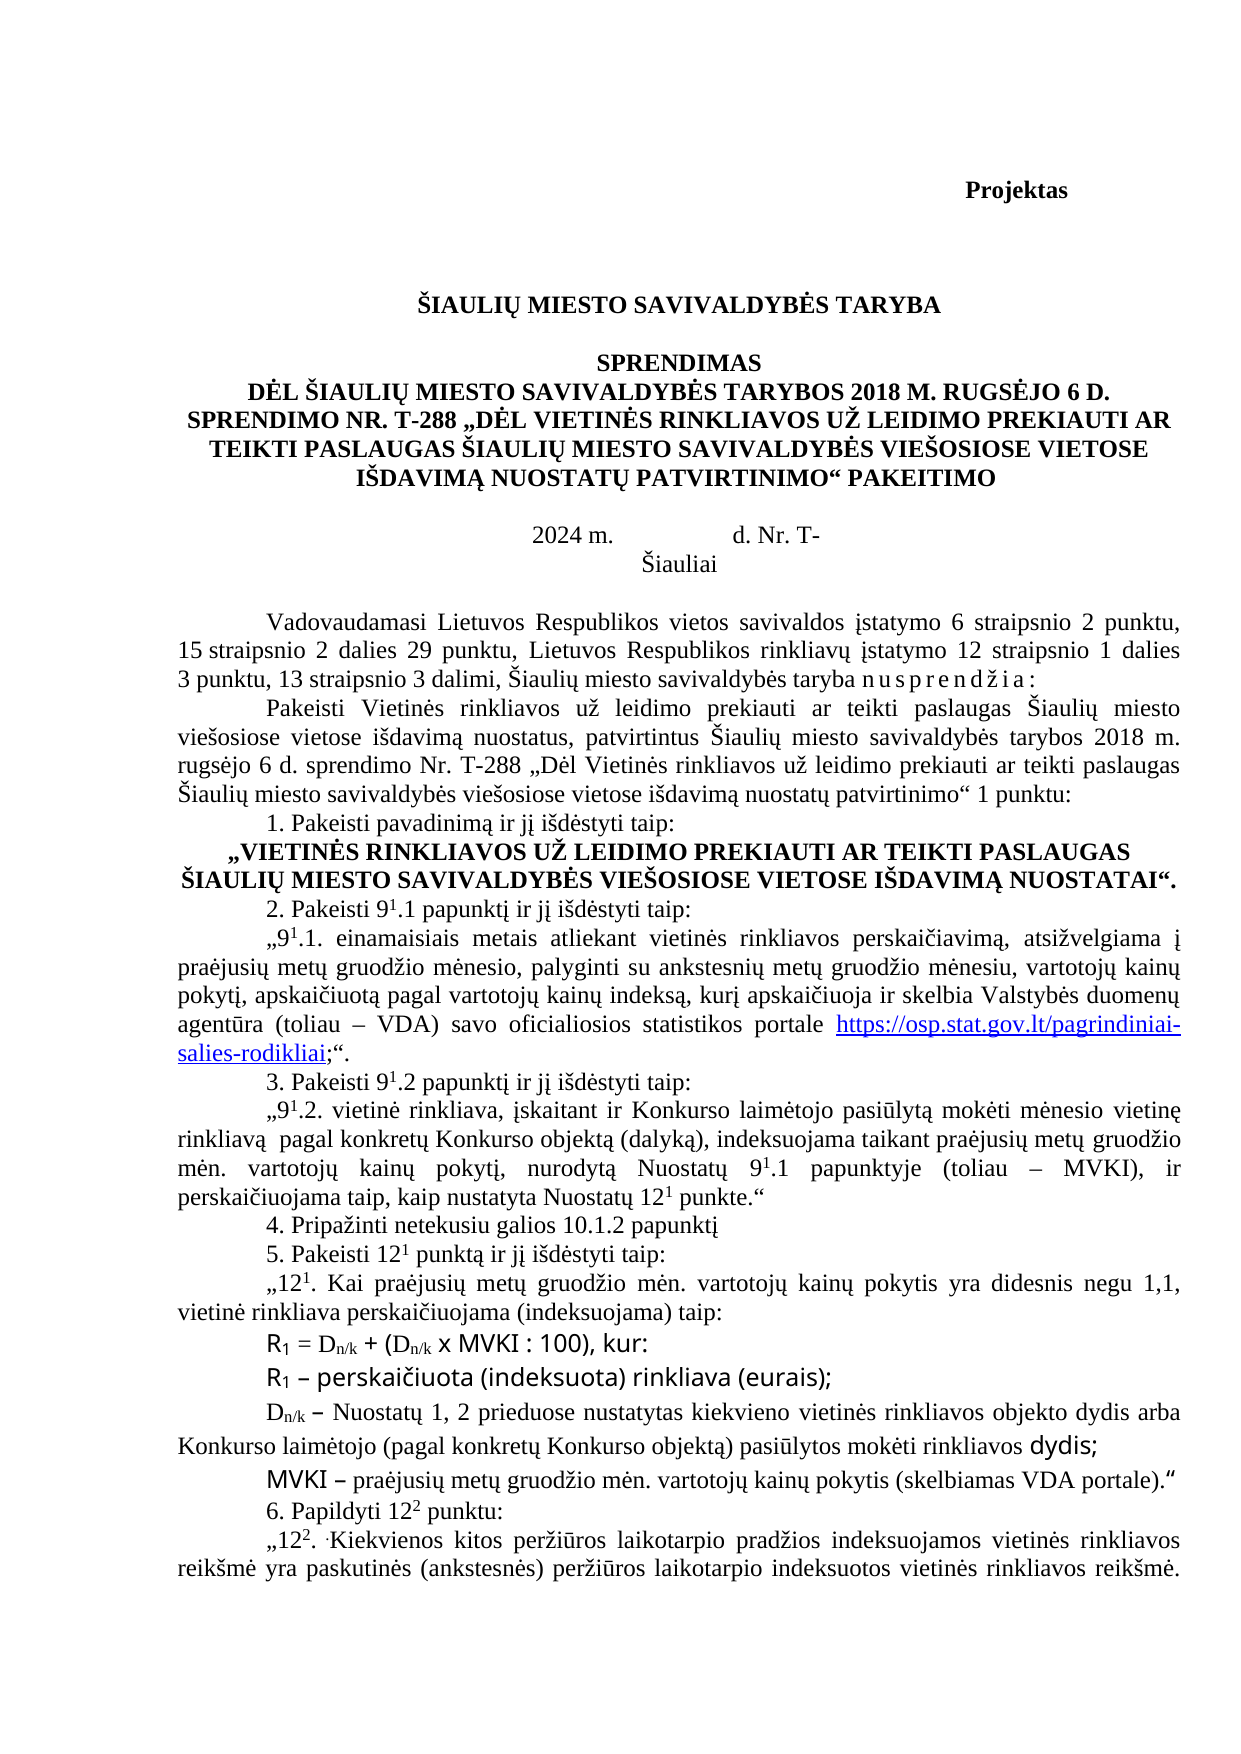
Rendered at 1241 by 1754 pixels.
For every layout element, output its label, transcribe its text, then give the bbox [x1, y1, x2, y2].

text „91.1. einamaisiais metais atliekant vietinės rinkliavos perskaičiavimą, atsižvelgiama į praėjusių metų gruodžio mėnesio, palyginti su ankstesnių metų gruodžio mėnesiu, vartotojų kainų pokytį, apskaičiuotą pagal vartotojų kainų indeksą, kurį apskaičiuoja ir skelbia Valstybės duomenų agentūra (toliau – VDA) savo oficialiosios statistikos portale https://osp.stat.gov.lt/pagrindiniai-salies-rodikliai;“. [177, 923, 1181, 1067]
text SPRENDIMAS [177, 348, 1181, 377]
text 3. Pakeisti 91.2 papunktį ir jį išdėstyti taip: [177, 1067, 1181, 1096]
text 5. Pakeisti 121 punktą ir jį išdėstyti taip: [177, 1239, 1181, 1268]
text R1 – perskaičiuota (indeksuota) rinkliava (eurais); [177, 1360, 1181, 1394]
text Projektas [852, 176, 1181, 204]
text „122. .Kiekvienos kitos peržiūros laikotarpio pradžios indeksuojamos vietinės rinkliavos reikšmė yra paskutinės (ankstesnės) peržiūros laikotarpio indeksuotos vietinės rinkliavos reikšmė. [177, 1525, 1181, 1582]
text 2. Pakeisti 91.1 papunktį ir jį išdėstyti taip: [177, 894, 1181, 923]
text „91.2. vietinė rinkliava, įskaitant ir Konkurso laimėtojo pasiūlytą mokėti mėnesio vietinę rinkliavą pagal konkretų Konkurso objektą (dalyką), indeksuojama taikant praėjusių metų gruodžio mėn. vartotojų kainų pokytį, nurodytą Nuostatų 91.1 papunktyje (toliau – MVKI), ir perskaičiuojama taip, kaip nustatyta Nuostatų 121 punkte.“ [177, 1096, 1181, 1211]
text „VIETINĖS RINKLIAVOS UŽ LEIDIMO PREKIAUTI AR TEIKTI PASLAUGAS ŠIAULIŲ MIESTO SAVIVALDYBĖS VIEŠOSIOSE VIETOSE IŠDAVIMĄ NUOSTATAI“. [177, 837, 1181, 894]
text Dn/k – Nuostatų 1, 2 prieduose nustatytas kiekvieno vietinės rinkliavos objekto dydis arba Konkurso laimėtojo (pagal konkretų Konkurso objektą) pasiūlytos mokėti rinkliavos dydis; [177, 1394, 1181, 1462]
text 6. Papildyti 122 punktu: [177, 1496, 1181, 1525]
text MVKI – praėjusių metų gruodžio mėn. vartotojų kainų pokytis (skelbiamas VDA portale).“ [177, 1462, 1181, 1496]
text Šiauliai [177, 549, 1181, 578]
subtitle DĖL ŠIAULIŲ MIESTO SAVIVALDYBĖS TARYBOS 2018 M. RUGSĖJO 6 D. SPRENDIMO NR. T-288 „DĖL VIETINĖS RINKLIAVOS UŽ LEIDIMO PREKIAUTI AR TEIKTI PASLAUGAS ŠIAULIŲ MIESTO SAVIVALDYBĖS VIEŠOSIOSE VIETOSE IŠDAVIMĄ NUOSTATŲ PATVIRTINIMO“ PAKEITIMO [177, 377, 1181, 492]
text R1 = Dn/k + (Dn/k x MVKI : 100), kur: [177, 1326, 1181, 1360]
text Pakeisti Vietinės rinkliavos už leidimo prekiauti ar teikti paslaugas Šiaulių miesto viešosiose vietose išdavimą nuostatus, patvirtintus Šiaulių miesto savivaldybės tarybos 2018 m. rugsėjo 6 d. sprendimo Nr. T-288 „Dėl Vietinės rinkliavos už leidimo prekiauti ar teikti paslaugas Šiaulių miesto savivaldybės viešosiose vietose išdavimą nuostatų patvirtinimo“ 1 punktu: [177, 693, 1181, 808]
text 4. Pripažinti netekusiu galios 10.1.2 papunktį [177, 1211, 1181, 1239]
text Vadovaudamasi Lietuvos Respublikos vietos savivaldos įstatymo 6 straipsnio 2 punktu, 15 straipsnio 2 dalies 29 punktu, Lietuvos Respublikos rinkliavų įstatymo 12 straipsnio 1 dalies 3 punktu, 13 straipsnio 3 dalimi, Šiaulių miesto savivaldybės taryba nusprendžia: [177, 607, 1181, 693]
text „121. Kai praėjusių metų gruodžio mėn. vartotojų kainų pokytis yra didesnis negu 1,1, vietinė rinkliava perskaičiuojama (indeksuojama) taip: [177, 1268, 1181, 1326]
text 2024 m. d. Nr. T- [177, 521, 1181, 549]
text 1. Pakeisti pavadinimą ir jį išdėstyti taip: [177, 808, 1181, 837]
text ŠIAULIŲ MIESTO SAVIVALDYBĖS TARYBA [177, 291, 1181, 319]
